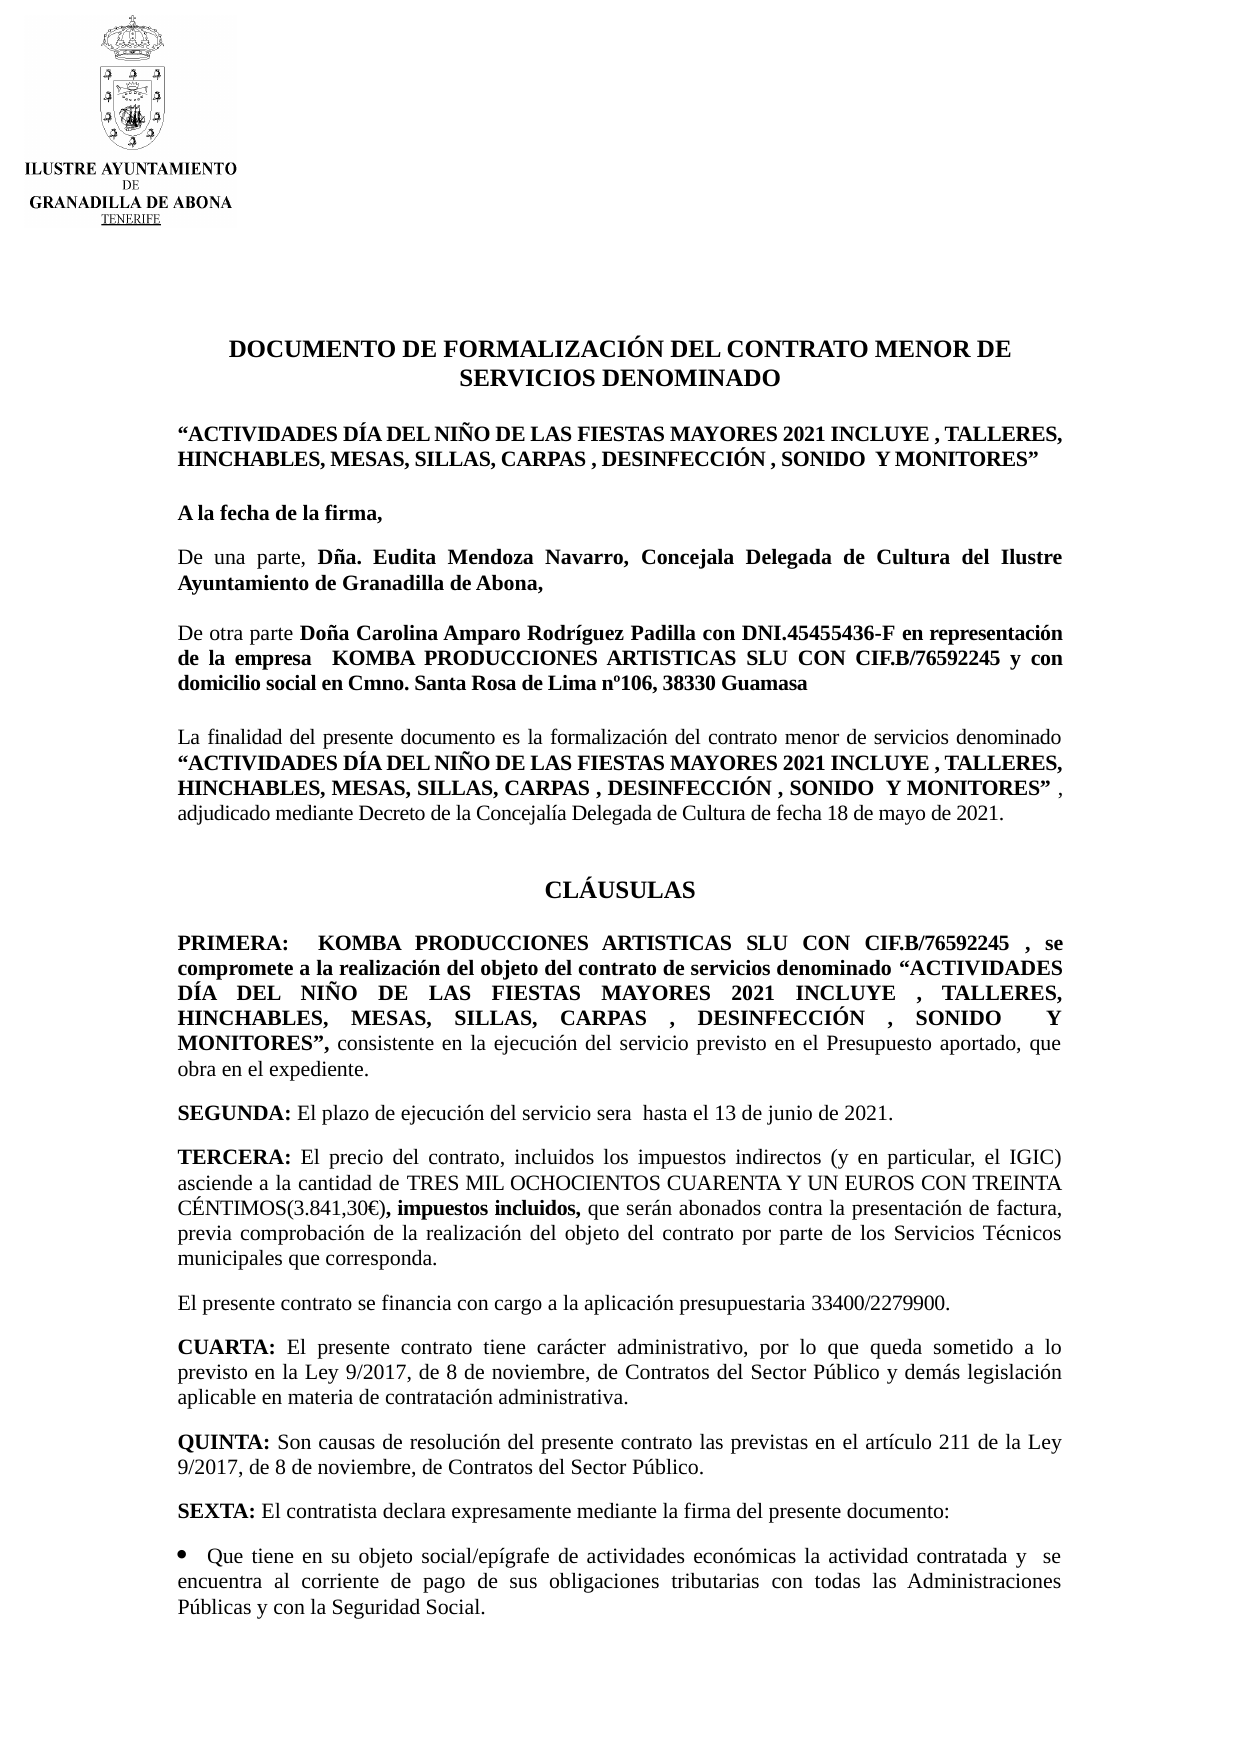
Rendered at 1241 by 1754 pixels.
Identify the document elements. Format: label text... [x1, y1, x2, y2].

text TERCERA: El precio del contrato, incluidos los impuestos indirectos (y en particular, el IGIC) asciende a la cantidad de TRES MIL OCHOCIENTOS CUARENTA Y UN EUROS CON TREINTA CÉNTIMOS(3.841,30€), impuestos incluidos, que serán abonados contra la presentación de factura, previa comprobación de la realización del objeto del contrato por parte de los Servicios Técnicos municipales que corresponda. [177, 1144, 1063, 1270]
text PRIMERA: KOMBA PRODUCCIONES ARTISTICAS SLU CON CIF.B/76592245 , se compromete a la realización del objeto del contrato de servicios denominado “ACTIVIDADES DÍA DEL NIÑO DE LAS FIESTAS MAYORES 2021 INCLUYE , TALLERES, HINCHABLES, MESAS, SILLAS, CARPAS , DESINFECCIÓN , SONIDO Y MONITORES”, consistente en la ejecución del servicio previsto en el Presupuesto aportado, que obra en el expediente. [177, 929, 1063, 1081]
text De una parte, Dña. Eudita Mendoza Navarro, Concejala Delegada de Cultura del Ilustre Ayuntamiento de Granadilla de Abona, [177, 544, 1063, 595]
text DOCUMENTO DE FORMALIZACIÓN DEL CONTRATO MENOR DE SERVICIOS DENOMINADO [177, 334, 1063, 392]
text A la fecha de la firma, [177, 500, 1063, 525]
text QUINTA: Son causas de resolución del presente contrato las previstas en el artículo 211 de la Ley 9/2017, de 8 de noviembre, de Contratos del Sector Público. [177, 1429, 1063, 1479]
text “ACTIVIDADES DÍA DEL NIÑO DE LAS FIESTAS MAYORES 2021 INCLUYE , TALLERES, HINCHABLES, MESAS, SILLAS, CARPAS , DESINFECCIÓN , SONIDO Y MONITORES” [177, 421, 1063, 471]
text CUARTA: El presente contrato tiene carácter administrativo, por lo que queda sometido a lo previsto en la Ley 9/2017, de 8 de noviembre, de Contratos del Sector Público y demás legislación aplicable en materia de contratación administrativa. [177, 1334, 1063, 1409]
subtitle CLÁUSULAS [177, 876, 1063, 904]
text SEGUNDA: El plazo de ejecución del servicio sera hasta el 13 de junio de 2021. [177, 1100, 1063, 1125]
text SEXTA: El contratista declara expresamente mediante la firma del presente documento: [177, 1498, 1063, 1523]
text La finalidad del presente documento es la formalización del contrato menor de servicios denominado “ACTIVIDADES DÍA DEL NIÑO DE LAS FIESTAS MAYORES 2021 INCLUYE , TALLERES, HINCHABLES, MESAS, SILLAS, CARPAS , DESINFECCIÓN , SONIDO Y MONITORES” , adjudicado mediante Decreto de la Concejalía Delegada de Cultura de fecha 18 de mayo de 2021. [177, 724, 1063, 825]
text El presente contrato se financia con cargo a la aplicación presupuestaria 33400/2279900. [177, 1289, 1063, 1315]
text De otra parte Doña Carolina Amparo Rodríguez Padilla con DNI.45455436-F en representación de la empresa KOMBA PRODUCCIONES ARTISTICAS SLU CON CIF.B/76592245 y con domicilio social en Cmno. Santa Rosa de Lima nº106, 38330 Guamasa [177, 620, 1063, 696]
list Que tiene en su objeto social/epígrafe de actividades económicas la actividad contratada y se encuentra al corriente de pago de sus obligaciones tributarias con todas las Administraciones Públicas y con la Seguridad Social. [177, 1543, 1063, 1619]
